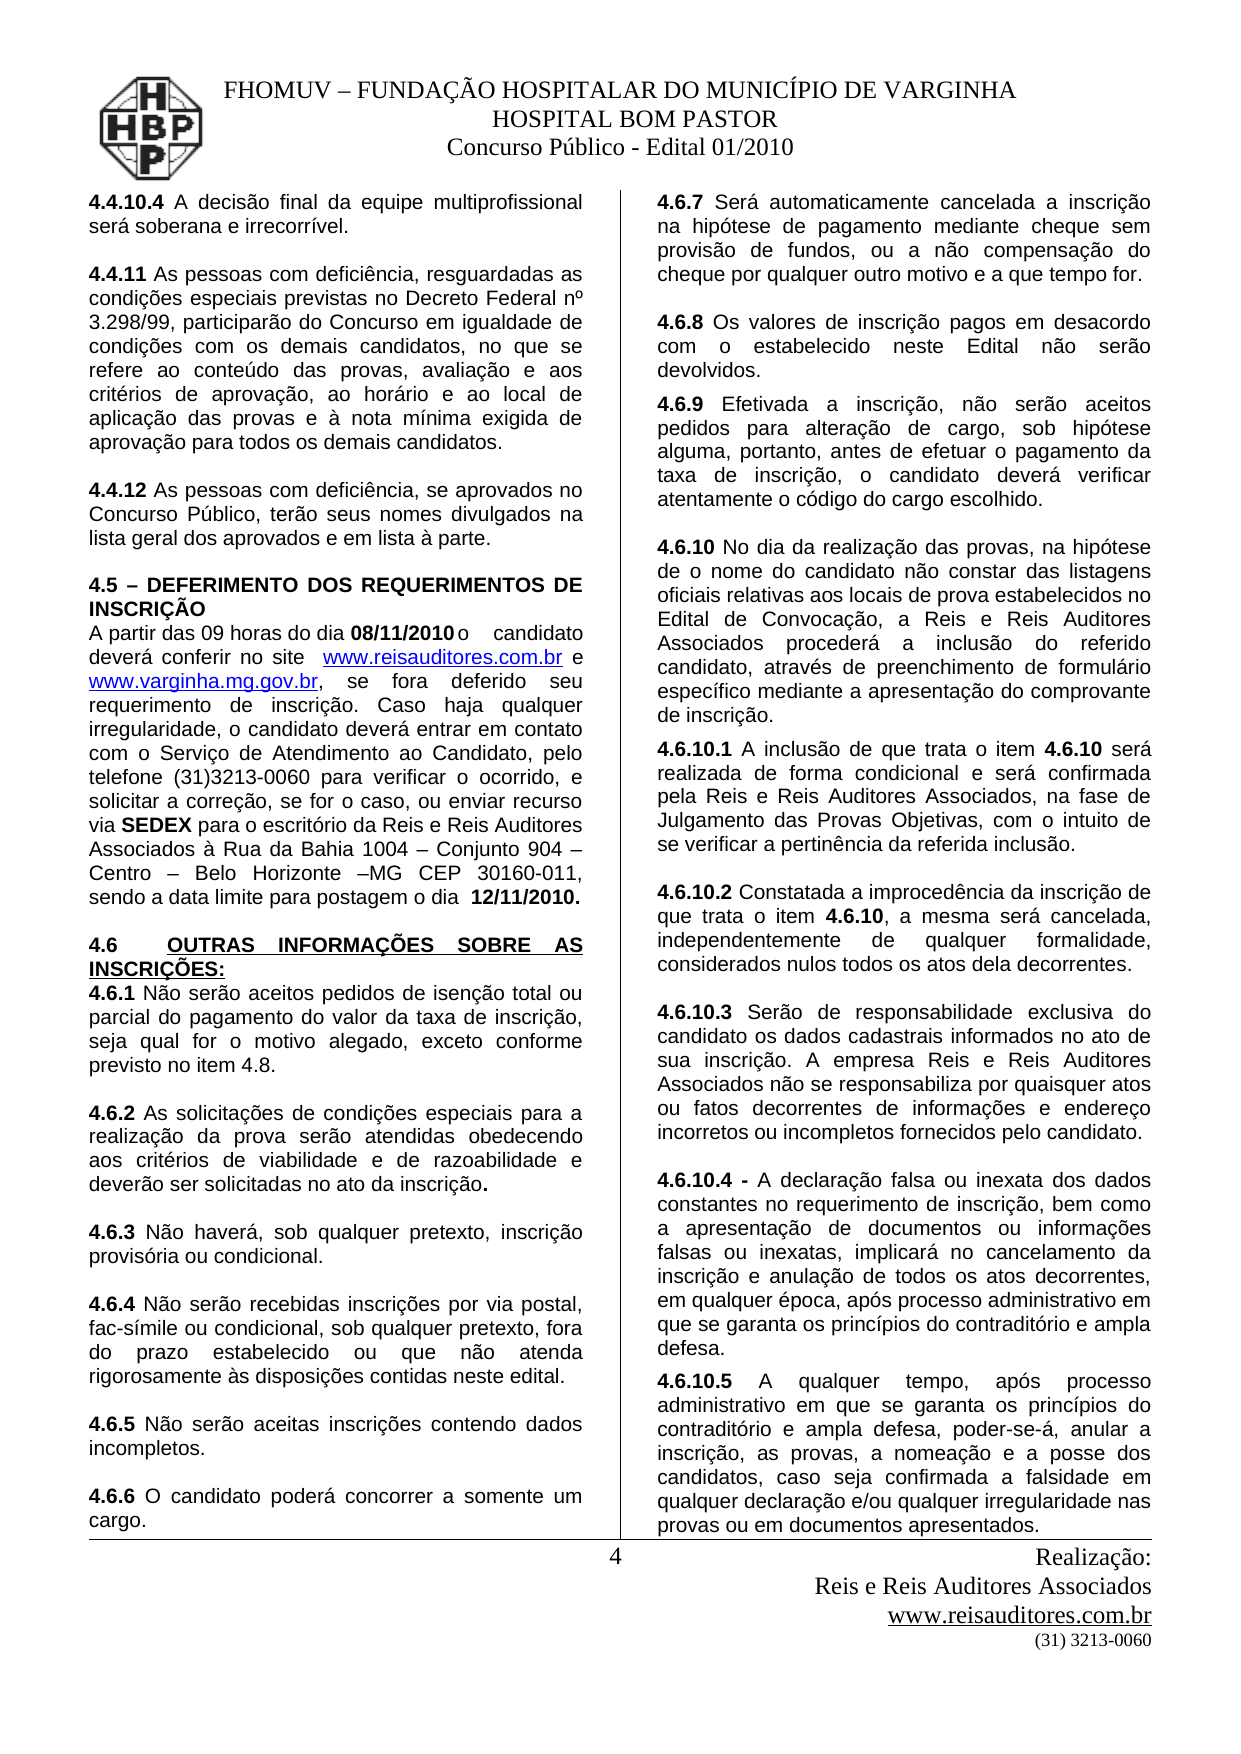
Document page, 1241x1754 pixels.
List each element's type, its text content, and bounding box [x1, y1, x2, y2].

text 4.6.10.3 Serão de responsabilidade exclusiva do candidato os dados cadastrais informados no ato de sua inscrição. A empresa Reis e Reis Auditores Associados não se responsabiliza por quaisquer atos ou fatos decorrentes de informações e endereço incorretos ou incompletos fornecidos pelo candidato. [657, 1000, 1152, 1144]
text 4.6.8 Os valores de inscrição pagos em desacordo com o estabelecido neste Edital não serão devolvidos. [657, 310, 1152, 382]
text 4.6.5 Não serão aceitas inscrições contendo dados incompletos. [89, 1412, 583, 1460]
text 4.6.10 No dia da realização das provas, na hipótese de o nome do candidato não constar das listagens oficiais relativas aos locais de prova estabelecidos no Edital de Convocação, a Reis e Reis Auditores Associados procederá a inclusão do referido candidato, através de preenchimento de formulário específico mediante a apresentação do comprovante de inscrição. [657, 535, 1152, 727]
text 4.6.6 O candidato poderá concorrer a somente um cargo. [89, 1484, 583, 1532]
text 4.6.3 Não haverá, sob qualquer pretexto, inscrição provisória ou condicional. [89, 1220, 583, 1268]
text 4.6.10.5 A qualquer tempo, após processo administrativo em que se garanta os princípios do contraditório e ampla defesa, poder-se-á, anular a inscrição, as provas, a nomeação e a posse dos candidatos, caso seja confirmada a falsidade em qualquer declaração e/ou qualquer irregularidade nas provas ou em documentos apresentados. [657, 1369, 1152, 1537]
text 4.4.11 As pessoas com deficiência, resguardadas as condições especiais previstas no Decreto Federal nº 3.298/99, participarão do Concurso em igualdade de condições com os demais candidatos, no que se refere ao conteúdo das provas, avaliação e aos critérios de aprovação, ao horário e ao local de aplicação das provas e à nota mínima exigida de aprovação para todos os demais candidatos. [89, 262, 583, 453]
text 4.6.9 Efetivada a inscrição, não serão aceitos pedidos para alteração de cargo, sob hipótese alguma, portanto, antes de efetuar o pagamento da taxa de inscrição, o candidato deverá verificar atentamente o código do cargo escolhido. [657, 391, 1152, 511]
text 4.6.2 As solicitações de condições especiais para a realização da prova serão atendidas obedecendo aos critérios de viabilidade e de razoabilidade e deverão ser solicitadas no ato da inscrição. [89, 1100, 583, 1196]
text 4.6.10.1 A inclusão de que trata o item 4.6.10 será realizada de forma condicional e será confirmada pela Reis e Reis Auditores Associados, na fase de Julgamento das Provas Objetivas, com o intuito de se verificar a pertinência da referida inclusão. [657, 736, 1152, 856]
text 4.6.10.4 - A declaração falsa ou inexata dos dados constantes no requerimento de inscrição, bem como a apresentação de documentos ou informações falsas ou inexatas, implicará no cancelamento da inscrição e anulação de todos os atos decorrentes, em qualquer época, após processo administrativo em que se garanta os princípios do contraditório e ampla defesa. [657, 1168, 1152, 1359]
text 4.6.4 Não serão recebidas inscrições por via postal, fac-símile ou condicional, sob qualquer pretexto, fora do prazo estabelecido ou que não atenda rigorosamente às disposições contidas neste edital. [89, 1292, 583, 1388]
text 4.4.12 As pessoas com deficiência, se aprovados no Concurso Público, terão seus nomes divulgados na lista geral dos aprovados e em lista à parte. [89, 477, 583, 549]
text 4.4.10.4 A decisão final da equipe multiprofissional será soberana e irrecorrível. [89, 190, 583, 238]
text 4.5 – DEFERIMENTO DOS REQUERIMENTOS DE INSCRIÇÃO [89, 573, 583, 621]
text A partir das 09 horas do dia 08/11/2010 o candidato deverá conferir no site www.reisauditores.com.br e www.varginha.mg.gov.br, se fora deferido seu requerimento de inscrição. Caso haja qualquer irregularidade, o candidato deverá entrar em contato com o Serviço de Atendimento ao Candidato, pelo telefone (31)3213-0060 para verificar o ocorrido, e solicitar a correção, se for o caso, ou enviar recurso via SEDEX para o escritório da Reis e Reis Auditores Associados à Rua da Bahia 1004 – Conjunto 904 – Centro – Belo Horizonte –MG CEP 30160-011, sendo a data limite para postagem o dia 12/11/2010. [89, 621, 583, 909]
list OUTRAS INFORMAÇÕES SOBRE AS INSCRIÇÕES: [89, 933, 583, 981]
text 4.6.7 Será automaticamente cancelada a inscrição na hipótese de pagamento mediante cheque sem provisão de fundos, ou a não compensação do cheque por qualquer outro motivo e a que tempo for. [657, 190, 1152, 286]
text 4.6.1 Não serão aceitos pedidos de isenção total ou parcial do pagamento do valor da taxa de inscrição, seja qual for o motivo alegado, exceto conforme previsto no item 4.8. [89, 981, 583, 1076]
text 4.6.10.2 Constatada a improcedência da inscrição de que trata o item 4.6.10, a mesma será cancelada, independentemente de qualquer formalidade, considerados nulos todos os atos dela decorrentes. [657, 880, 1152, 976]
